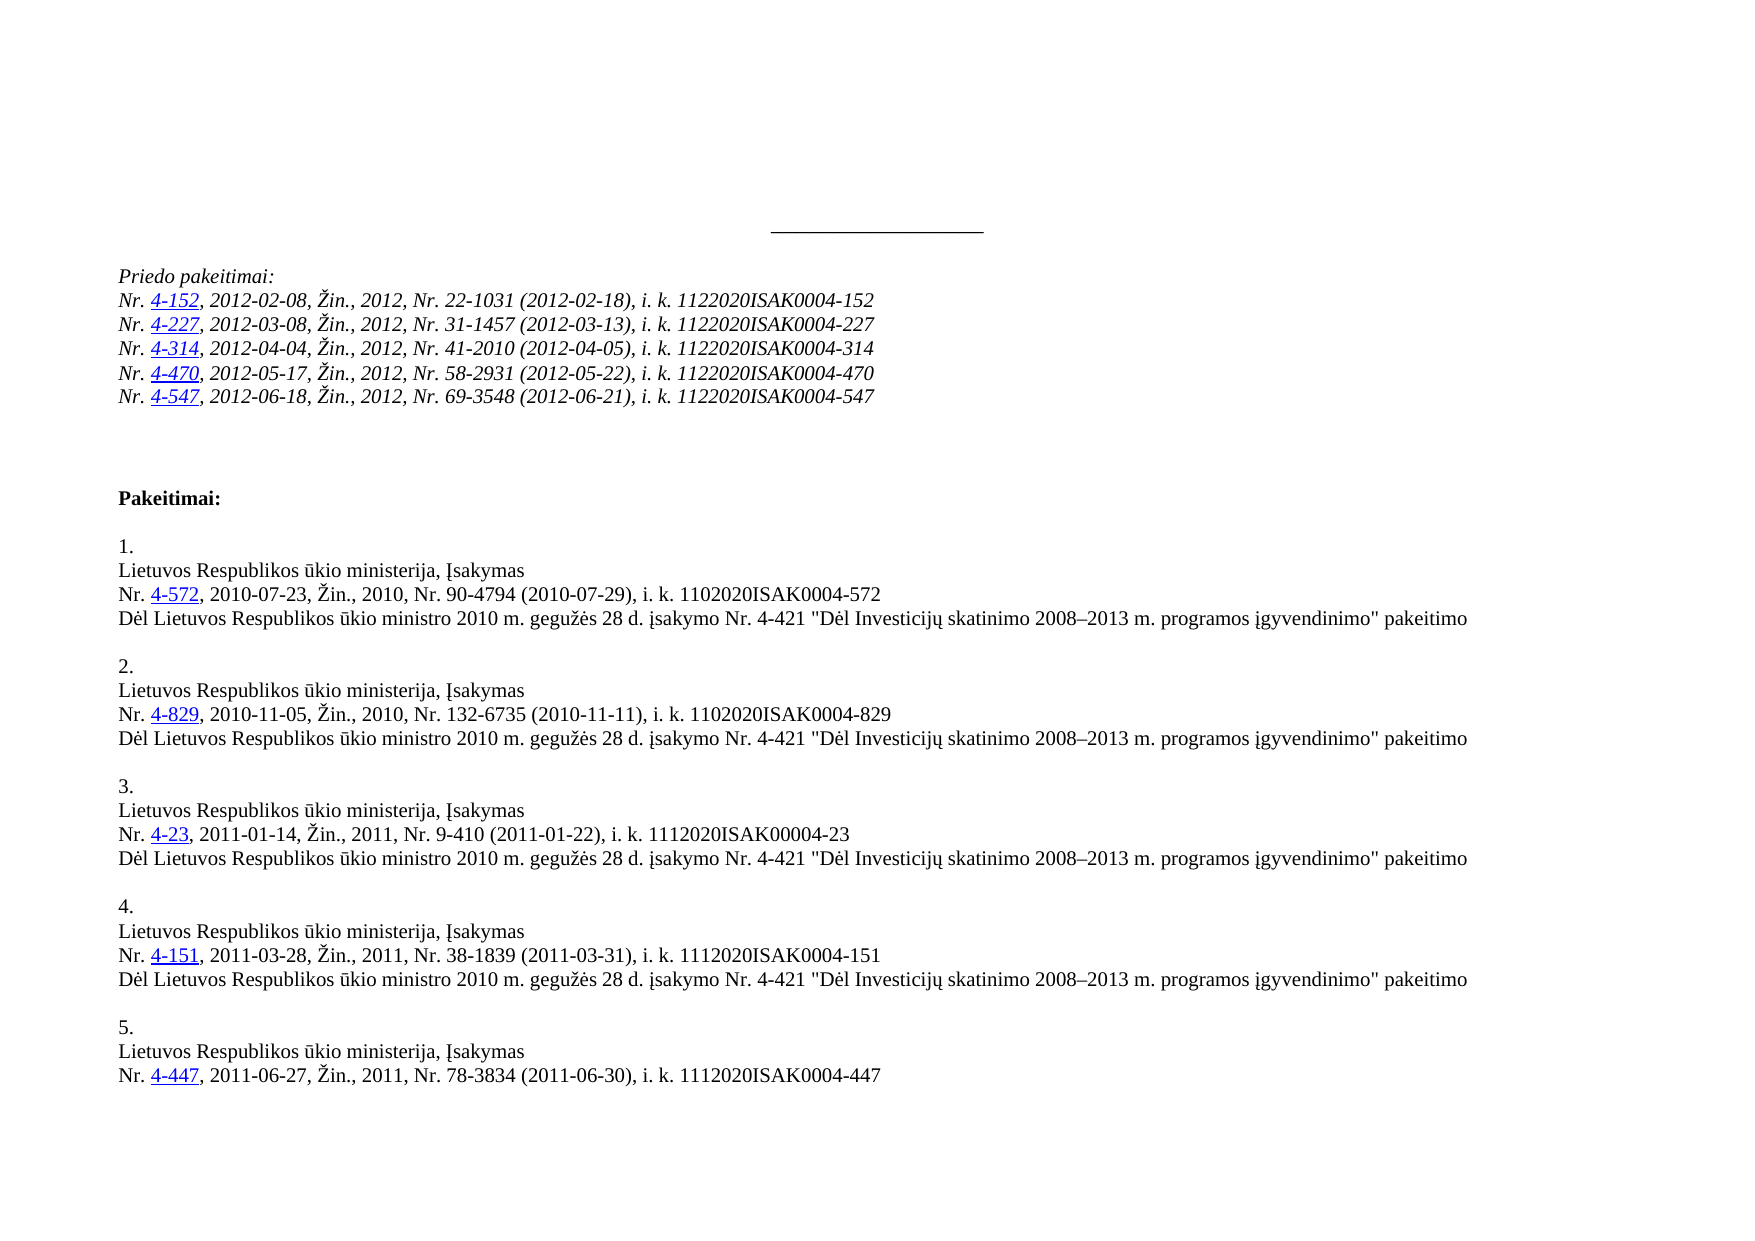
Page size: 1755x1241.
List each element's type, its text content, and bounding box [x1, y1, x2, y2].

text Dėl Lietuvos Respublikos ūkio ministro 2010 m. gegužės 28 d. įsakymo Nr. 4-421 "Dėl Investicijų skatinimo 2008–2013 m. programos įgyvendinimo" pakeitimo [118, 967, 1636, 991]
text Nr. 4-447, 2011-06-27, Žin., 2011, Nr. 78-3834 (2011-06-30), i. k. 1112020ISAK0004-447 [118, 1063, 1636, 1087]
text Dėl Lietuvos Respublikos ūkio ministro 2010 m. gegužės 28 d. įsakymo Nr. 4-421 "Dėl Investicijų skatinimo 2008–2013 m. programos įgyvendinimo" pakeitimo [118, 726, 1636, 750]
text Pakeitimai: [118, 485, 1636, 509]
text Lietuvos Respublikos ūkio ministerija, Įsakymas [118, 678, 1636, 702]
text 2. [118, 654, 1636, 678]
text Nr. 4-547, 2012-06-18, Žin., 2012, Nr. 69-3548 (2012-06-21), i. k. 1122020ISAK0004-547 [118, 384, 1636, 408]
text Priedo pakeitimai: [118, 264, 1636, 288]
text 1. [118, 533, 1636, 558]
text 3. [118, 774, 1636, 798]
text Lietuvos Respublikos ūkio ministerija, Įsakymas [118, 558, 1636, 582]
text Nr. 4-314, 2012-04-04, Žin., 2012, Nr. 41-2010 (2012-04-05), i. k. 1122020ISAK0004-314 [118, 336, 1636, 360]
text Lietuvos Respublikos ūkio ministerija, Įsakymas [118, 1039, 1636, 1063]
text Nr. 4-151, 2011-03-28, Žin., 2011, Nr. 38-1839 (2011-03-31), i. k. 1112020ISAK0004-151 [118, 943, 1636, 967]
text Nr. 4-227, 2012-03-08, Žin., 2012, Nr. 31-1457 (2012-03-13), i. k. 1122020ISAK0004-227 [118, 312, 1636, 336]
text Lietuvos Respublikos ūkio ministerija, Įsakymas [118, 918, 1636, 943]
text Dėl Lietuvos Respublikos ūkio ministro 2010 m. gegužės 28 d. įsakymo Nr. 4-421 "Dėl Investicijų skatinimo 2008–2013 m. programos įgyvendinimo" pakeitimo [118, 606, 1636, 630]
text 5. [118, 1015, 1636, 1039]
text Nr. 4-829, 2010-11-05, Žin., 2010, Nr. 132-6735 (2010-11-11), i. k. 1102020ISAK0004-829 [118, 702, 1636, 726]
text Nr. 4-23, 2011-01-14, Žin., 2011, Nr. 9-410 (2011-01-22), i. k. 1112020ISAK00004-23 [118, 822, 1636, 846]
text Dėl Lietuvos Respublikos ūkio ministro 2010 m. gegužės 28 d. įsakymo Nr. 4-421 "Dėl Investicijų skatinimo 2008–2013 m. programos įgyvendinimo" pakeitimo [118, 846, 1636, 870]
text Lietuvos Respublikos ūkio ministerija, Įsakymas [118, 798, 1636, 822]
text Nr. 4-152, 2012-02-08, Žin., 2012, Nr. 22-1031 (2012-02-18), i. k. 1122020ISAK0004-152 [118, 288, 1636, 312]
text 4. [118, 894, 1636, 918]
text Nr. 4-470, 2012-05-17, Žin., 2012, Nr. 58-2931 (2012-05-22), i. k. 1122020ISAK0004-470 [118, 360, 1636, 384]
text Nr. 4-572, 2010-07-23, Žin., 2010, Nr. 90-4794 (2010-07-29), i. k. 1102020ISAK0004-572 [118, 582, 1636, 606]
text _________________ [118, 207, 1636, 235]
